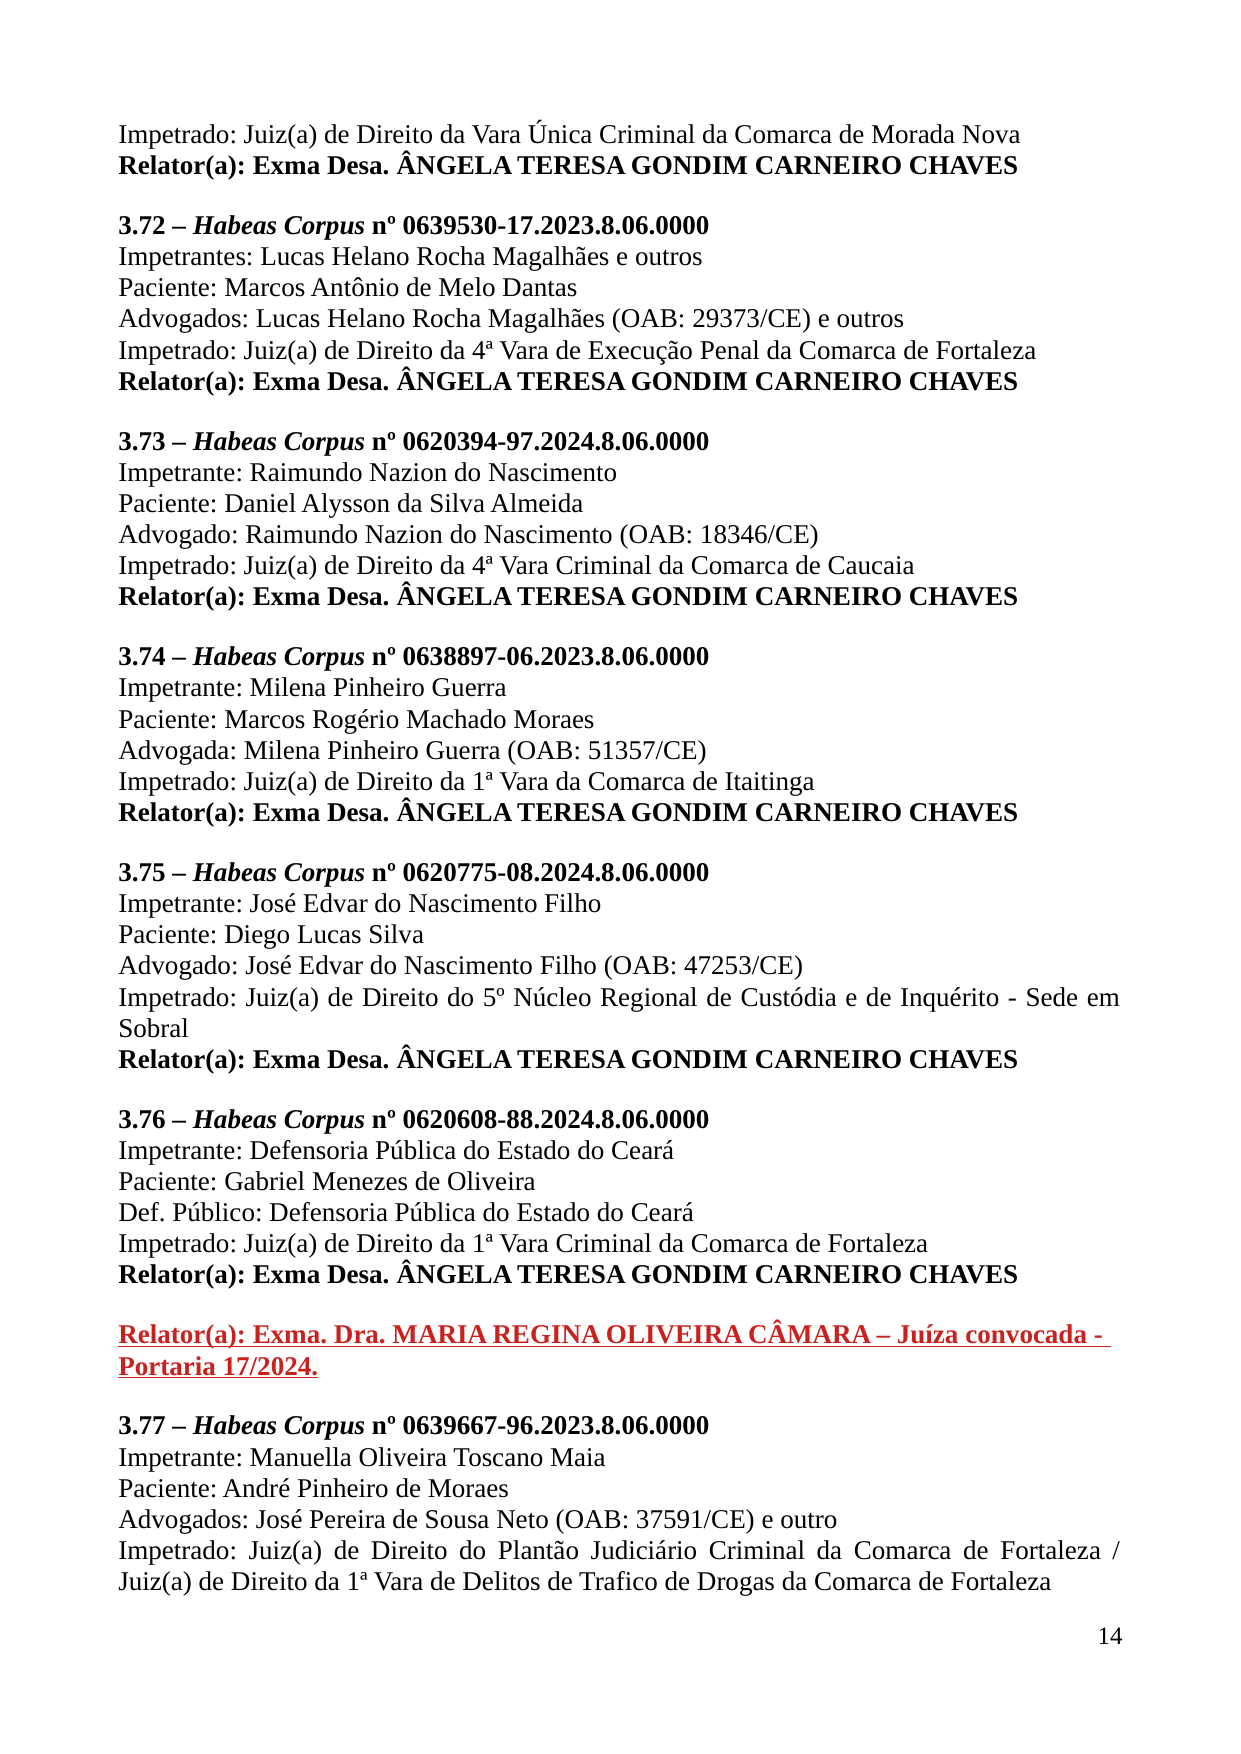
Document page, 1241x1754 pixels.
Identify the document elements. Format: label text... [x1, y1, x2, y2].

text Advogada: Milena Pinheiro Guerra (OAB: 51357/CE) [118, 734, 1122, 765]
text Def. Público: Defensoria Pública do Estado do Ceará [118, 1196, 1122, 1227]
text Paciente: Diego Lucas Silva [118, 918, 1122, 949]
text Impetrante: Manuella Oliveira Toscano Maia [118, 1441, 1122, 1472]
text Impetrado: Juiz(a) de Direito da 1ª Vara Criminal da Comarca de Fortaleza [118, 1227, 1122, 1258]
text Impetrado: Juiz(a) de Direito da 1ª Vara da Comarca de Itaitinga [118, 765, 1122, 796]
text Impetrante: Raimundo Nazion do Nascimento [118, 456, 1122, 487]
text 3.77 – Habeas Corpus nº 0639667-96.2023.8.06.0000 [118, 1409, 1122, 1441]
text Advogados: José Pereira de Sousa Neto (OAB: 37591/CE) e outro [118, 1503, 1122, 1534]
text Impetrado: Juiz(a) de Direito da 4ª Vara Criminal da Comarca de Caucaia [118, 549, 1122, 581]
text 3.73 – Habeas Corpus nº 0620394-97.2024.8.06.0000 [118, 425, 1122, 456]
text Paciente: Gabriel Menezes de Oliveira [118, 1165, 1122, 1196]
text 3.72 – Habeas Corpus nº 0639530-17.2023.8.06.0000 [118, 209, 1122, 240]
text 3.76 – Habeas Corpus nº 0620608-88.2024.8.06.0000 [118, 1103, 1122, 1134]
text Impetrante: Defensoria Pública do Estado do Ceará [118, 1134, 1122, 1165]
text Impetrante: José Edvar do Nascimento Filho [118, 887, 1122, 918]
text Relator(a): Exma Desa. ÂNGELA TERESA GONDIM CARNEIRO CHAVES [118, 1043, 1122, 1074]
text Paciente: Daniel Alysson da Silva Almeida [118, 487, 1122, 518]
text Impetrado: Juiz(a) de Direito da 4ª Vara de Execução Penal da Comarca de Fortaleza [118, 334, 1122, 365]
text Impetrado: Juiz(a) de Direito da Vara Única Criminal da Comarca de Morada Nova [118, 118, 1122, 149]
text Relator(a): Exma Desa. ÂNGELA TERESA GONDIM CARNEIRO CHAVES [118, 796, 1122, 827]
text Paciente: Marcos Antônio de Melo Dantas [118, 271, 1122, 303]
text Impetrado: Juiz(a) de Direito do Plantão Judiciário Criminal da Comarca de Fortaleza / Juiz(a) de Direito da 1ª Vara de Delitos de Trafico de Drogas da Comarca de Fortaleza [118, 1534, 1122, 1596]
text Impetrado: Juiz(a) de Direito do 5º Núcleo Regional de Custódia e de Inquérito - Sede em Sobral [118, 981, 1122, 1043]
text Impetrante: Milena Pinheiro Guerra [118, 672, 1122, 703]
text Advogado: Raimundo Nazion do Nascimento (OAB: 18346/CE) [118, 518, 1122, 549]
text Relator(a): Exma Desa. ÂNGELA TERESA GONDIM CARNEIRO CHAVES [118, 149, 1122, 180]
text Relator(a): Exma Desa. ÂNGELA TERESA GONDIM CARNEIRO CHAVES [118, 1258, 1122, 1290]
text Relator(a): Exma. Dra. MARIA REGINA OLIVEIRA CÂMARA – Juíza convocada - Portaria 17/2024. [118, 1318, 1122, 1381]
text Relator(a): Exma Desa. ÂNGELA TERESA GONDIM CARNEIRO CHAVES [118, 581, 1122, 612]
text Paciente: André Pinheiro de Moraes [118, 1472, 1122, 1503]
text Paciente: Marcos Rogério Machado Moraes [118, 703, 1122, 734]
text Relator(a): Exma Desa. ÂNGELA TERESA GONDIM CARNEIRO CHAVES [118, 365, 1122, 396]
text Impetrantes: Lucas Helano Rocha Magalhães e outros [118, 240, 1122, 271]
text 3.74 – Habeas Corpus nº 0638897-06.2023.8.06.0000 [118, 640, 1122, 672]
text 3.75 – Habeas Corpus nº 0620775-08.2024.8.06.0000 [118, 856, 1122, 887]
text Advogado: José Edvar do Nascimento Filho (OAB: 47253/CE) [118, 949, 1122, 981]
text Advogados: Lucas Helano Rocha Magalhães (OAB: 29373/CE) e outros [118, 303, 1122, 334]
